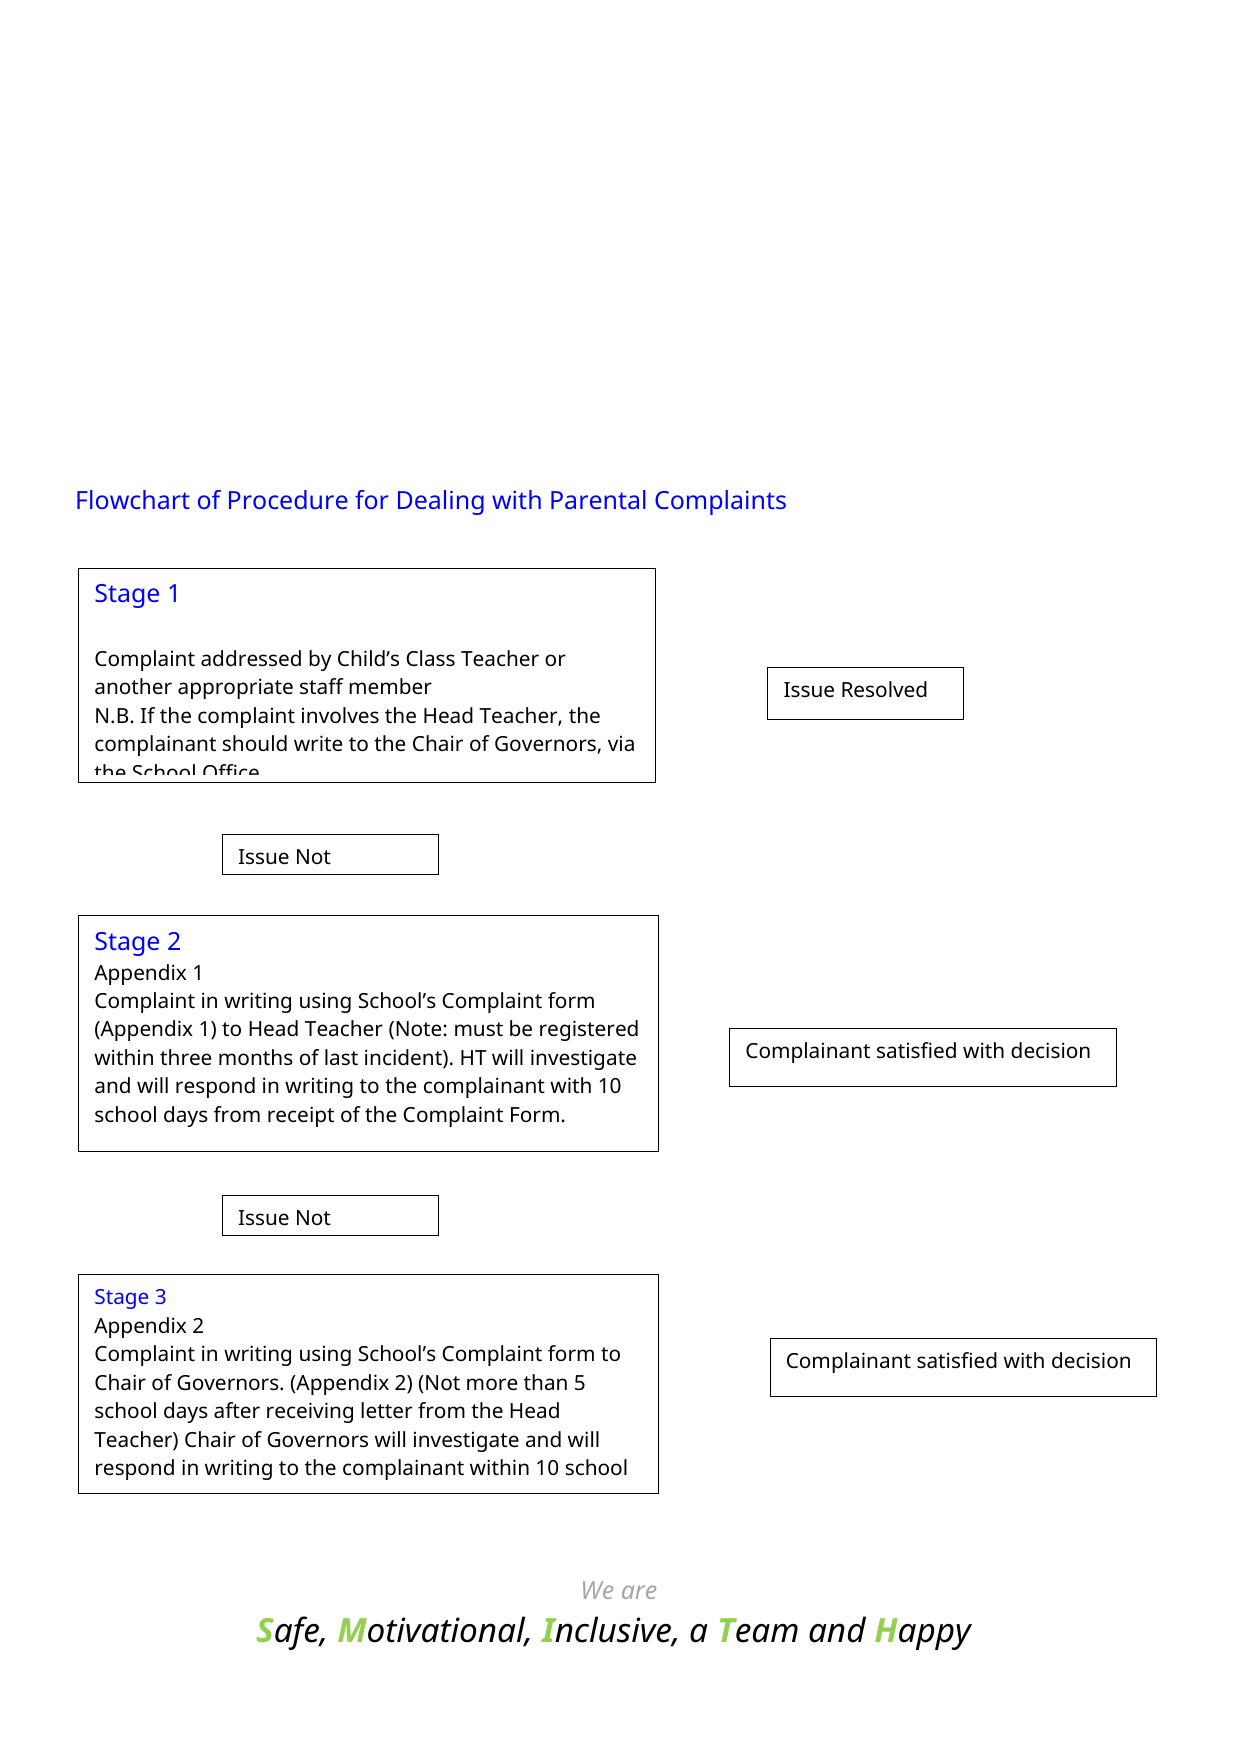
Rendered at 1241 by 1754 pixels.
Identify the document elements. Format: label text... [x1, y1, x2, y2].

text Complaint addressed by Child’s Class Teacher or another appropriate staff member [94, 644, 640, 701]
text Complainant satisfied with decision [786, 1346, 1141, 1374]
text Issue Not Resolved [238, 1203, 423, 1228]
text Flowchart of Procedure for Dealing with Parental Complaints [75, 482, 1165, 517]
text Complaint in writing using School’s Complaint form (Appendix 1) to Head Teacher (Note: must be registered within three months of last incident). HT will investigate and will respond in writing to the complainant with 10 school days from receipt of the Complaint Form. [94, 986, 643, 1128]
text Stage 3 [94, 1282, 643, 1311]
text Stage 1 [94, 576, 640, 610]
text Complainant satisfied with decision [745, 1036, 1101, 1065]
text Stage 2 [94, 923, 643, 958]
text Appendix 2 [94, 1311, 643, 1339]
text N.B. If the complaint involves the Head Teacher, the complainant should write to the Chair of Governors, via the School Office. [94, 701, 640, 774]
text Complaint in writing using School’s Complaint form to Chair of Governors. (Appendix 2) (Not more than 5 school days after receiving letter from the Head Teacher) Chair of Governors will investigate and will respond in writing to the complainant within 10 school days from receipt of the Complaint Form. [94, 1339, 643, 1486]
text Issue Resolved [783, 676, 948, 704]
text Appendix 1 [94, 958, 643, 986]
text Issue Not Resolved [238, 842, 423, 867]
